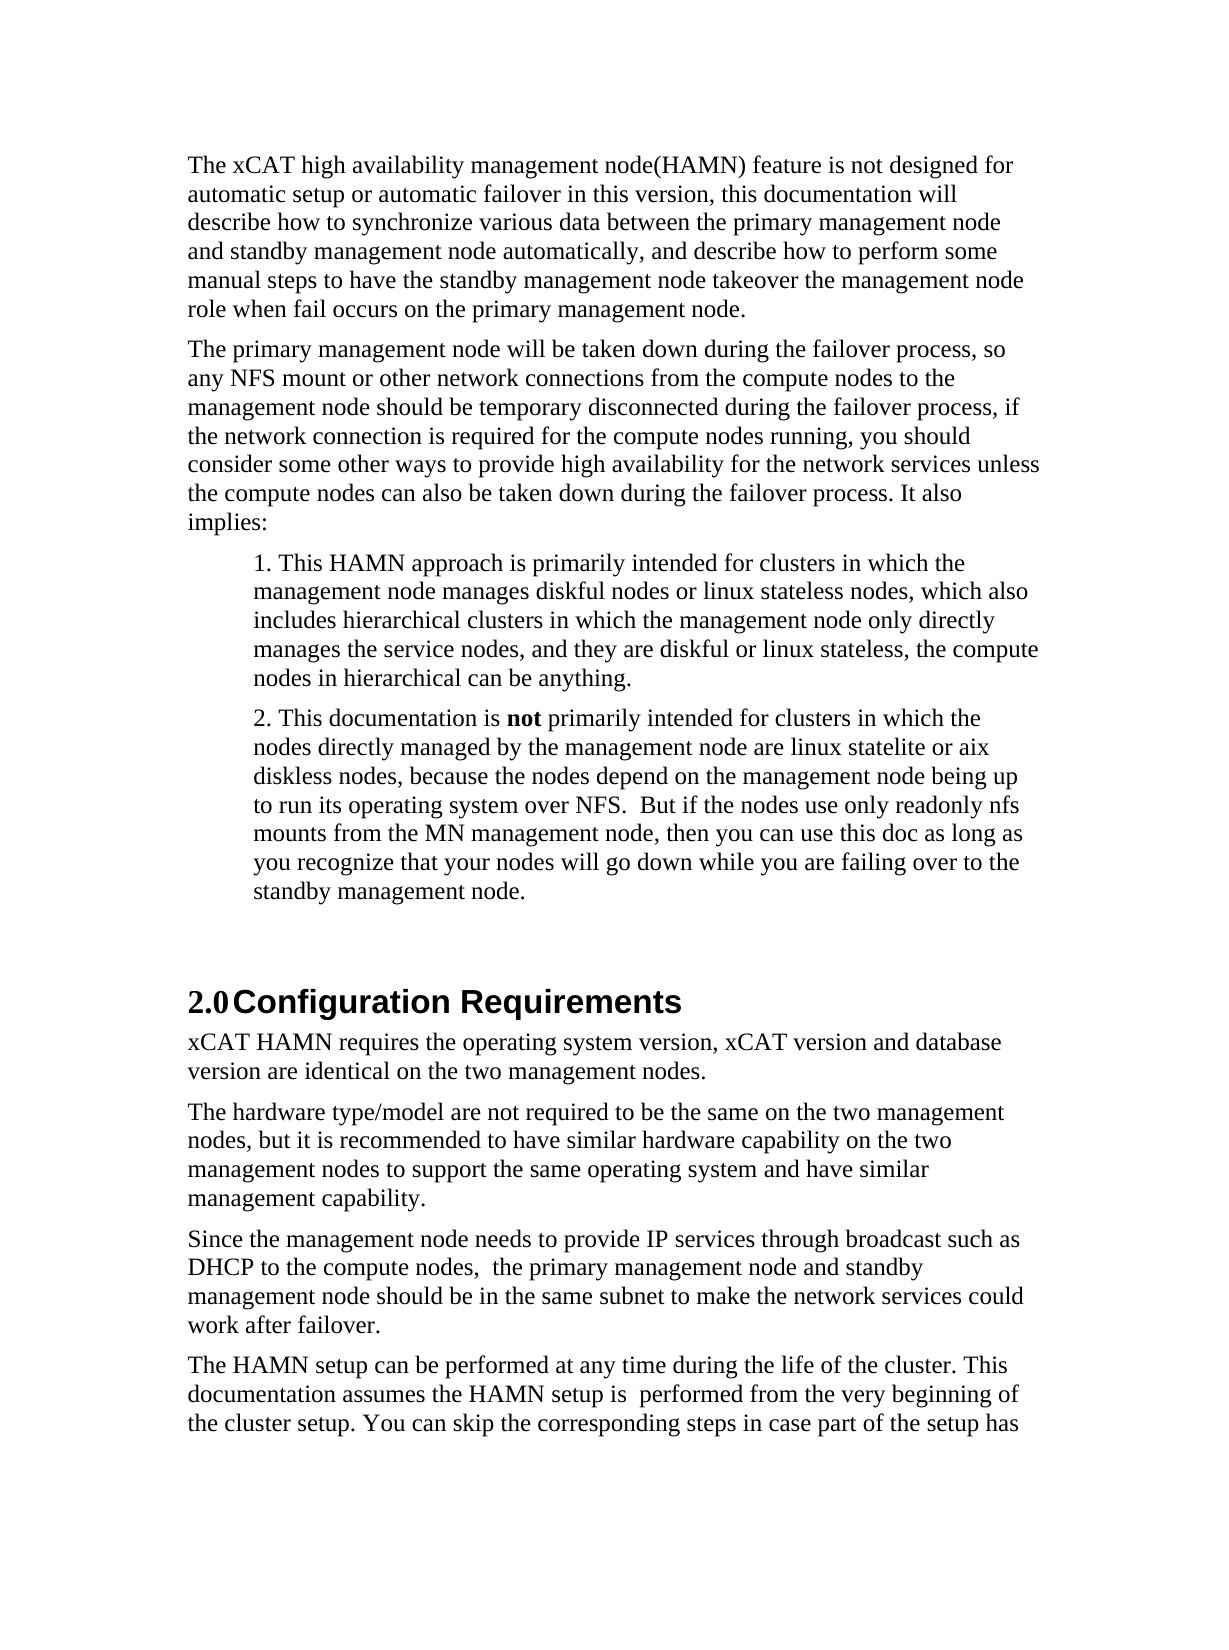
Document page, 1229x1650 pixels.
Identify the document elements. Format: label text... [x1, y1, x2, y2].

text The primary management node will be taken down during the failover process, so any NFS mount or other network connections from the compute nodes to the management node should be temporary disconnected during the failover process, if the network connection is required for the compute nodes running, you should consider some other ways to provide high availability for the network services unless the compute nodes can also be taken down during the failover process. It also implies: [187, 334, 1041, 536]
subtitle Configuration Requirements [187, 982, 1041, 1021]
list 2. This documentation is not primarily intended for clusters in which the nodes directly managed by the management node are linux statelite or aix diskless nodes, because the nodes depend on the management node being up to run its operating system over NFS. But if the nodes use only readonly nfs mounts from the MN management node, then you can use this doc as long as you recognize that your nodes will go down while you are failing over to the standby management node. [253, 703, 1041, 905]
text The xCAT high availability management node(HAMN) feature is not designed for automatic setup or automatic failover in this version, this documentation will describe how to synchronize various data between the primary management node and standby management node automatically, and describe how to perform some manual steps to have the standby management node takeover the management node role when fail occurs on the primary management node. [187, 150, 1041, 322]
text xCAT HAMN requires the operating system version, xCAT version and database version are identical on the two management nodes. [187, 1027, 1041, 1085]
text The hardware type/model are not required to be the same on the two management nodes, but it is recommended to have similar hardware capability on the two management nodes to support the same operating system and have similar management capability. [187, 1097, 1041, 1212]
text Since the management node needs to provide IP services through broadcast such as DHCP to the compute nodes, the primary management node and standby management node should be in the same subnet to make the network services could work after failover. [187, 1224, 1041, 1339]
text The HAMN setup can be performed at any time during the life of the cluster. This documentation assumes the HAMN setup is performed from the very beginning of the cluster setup. You can skip the corresponding steps in case part of the setup has [187, 1351, 1041, 1437]
list 1. This HAMN approach is primarily intended for clusters in which the management node manages diskful nodes or linux stateless nodes, which also includes hierarchical clusters in which the management node only directly manages the service nodes, and they are diskful or linux stateless, the compute nodes in hierarchical can be anything. [253, 548, 1041, 691]
